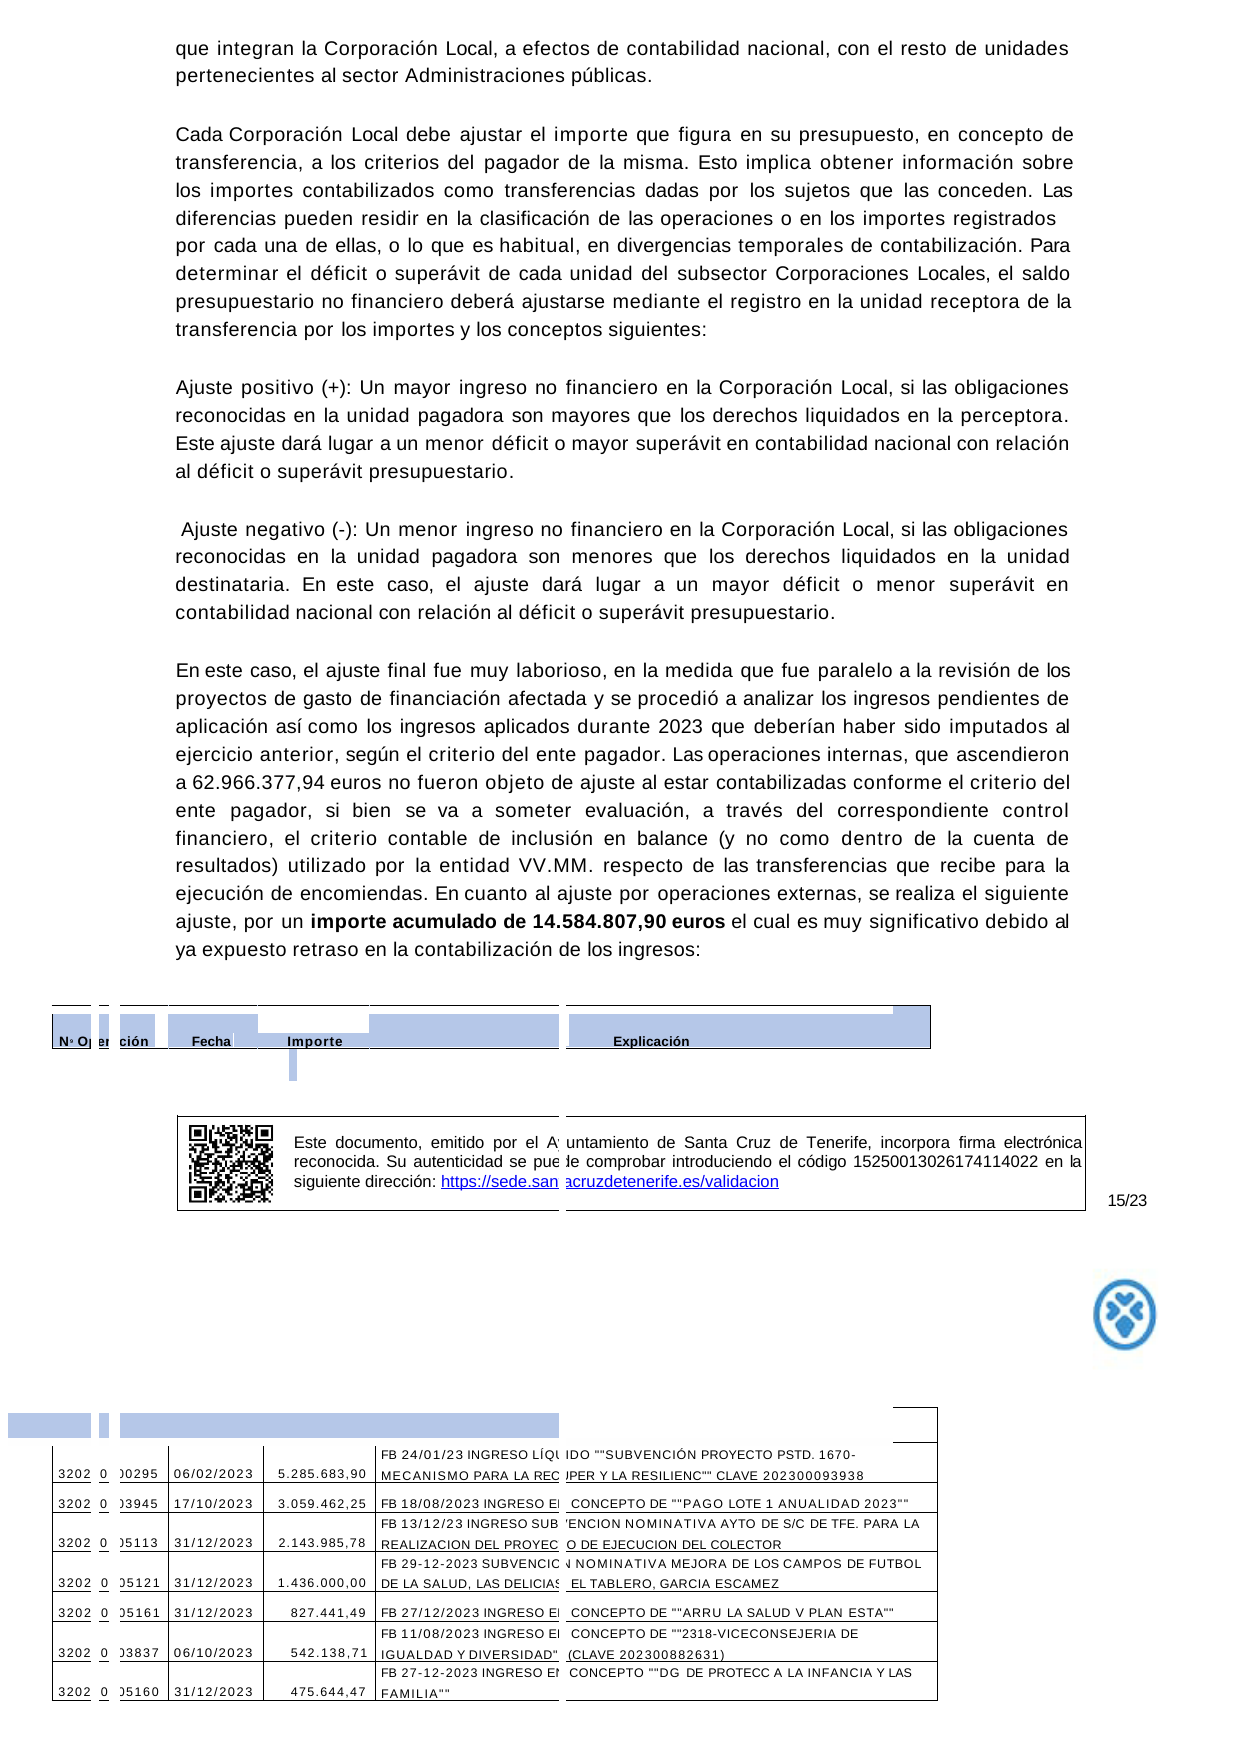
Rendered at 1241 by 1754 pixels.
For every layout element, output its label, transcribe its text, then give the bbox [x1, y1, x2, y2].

table_cell [234, 1033, 257, 1047]
table_header [569, 1006, 930, 1033]
table_cell FB 11/08/2023 INGRESO EN CONCEPTO DE ""2318-VICECONSEJERIA DE IGUALDAD Y DIVERSIDAD"" (CLAVE 202300882631) [376, 1622, 559, 1661]
table_cell 320230000295 [120, 1446, 168, 1482]
table_cell [692, 1033, 930, 1047]
table_cell [169, 1033, 192, 1047]
text que integran la Corporación Local, a efectos de contabilidad nacional, con el resto de unidades pertenecientes al sector Administraciones públicas. [175, 33, 1071, 88]
table_cell FB 18/08/2023 INGRESO EN CONCEPTO DE ""PAGO LOTE 1 ANUALIDAD 2023"" [566, 1483, 937, 1512]
table_cell FB 29-12-2023 SUBVENCION NOMINATIVA MEJORA DE LOS CAMPOS DE FUTBOL DE LA SALUD, LAS DELICIAS, EL TABLERO, GARCIA ESCAMEZ [376, 1552, 559, 1591]
table_header [566, 1408, 937, 1442]
table_cell N9 Operación [120, 1033, 155, 1047]
table_cell Importe [287, 1033, 345, 1047]
table_cell 320230000295 [99, 1446, 109, 1482]
text Ajuste positivo (+): Un mayor ingreso no financiero en la Corporación Local, si las obligaciones reconocidas en la unidad pagadora son mayores que los derechos liquidados en la perceptora. Este ajuste dará lugar a un menor déficit o mayor superávit en contabilidad nacional con relación al déficit o superávit presupuestario. [175, 372, 1071, 484]
table_cell FB 27-12-2023 INGRESO EN CONCEPTO ""DG DE PROTECC A LA INFANCIA Y LAS FAMILIA"" [566, 1662, 937, 1700]
table_cell 2.143.985,78 [264, 1513, 375, 1551]
table_cell 320230005113 [99, 1513, 109, 1551]
table_cell 320230005113 [53, 1513, 91, 1551]
text por cada una de ellas, o lo que es habitual, en divergencias temporales de contabilización. Para determinar el déficit o superávit de cada unidad del subsector Corporaciones Locales, el saldo presupuestario no financiero deberá ajustarse mediante el registro en la unidad receptora de la transferencia por los importes y los conceptos siguientes: [175, 231, 1072, 342]
table_header [370, 1014, 559, 1033]
table_cell 320230005121 [99, 1552, 109, 1591]
table_cell 5.285.683,90 [264, 1446, 375, 1482]
table_cell 827.441,49 [264, 1592, 375, 1621]
table_cell 1.436.000,00 [264, 1552, 375, 1591]
table_cell FB 13/12/23 INGRESO SUBVENCION NOMINATIVA AYTO DE S/C DE TFE. PARA LA REALIZACION DEL PROYECTO DE EJECUCION DEL COLECTOR [376, 1513, 559, 1551]
table_cell 542.138,71 [264, 1622, 375, 1661]
table_cell FB 29-12-2023 SUBVENCION NOMINATIVA MEJORA DE LOS CAMPOS DE FUTBOL DE LA SALUD, LAS DELICIAS, EL TABLERO, GARCIA ESCAMEZ [566, 1552, 937, 1591]
table_cell 320230005161 [99, 1592, 109, 1621]
table_header [155, 1014, 168, 1047]
table_cell 320230003945 [53, 1483, 91, 1512]
table_cell FB 24/01/23 INGRESO LÍQUIDO ""SUBVENCIÓN PROYECTO PSTD. 1670- MECANISMO PARA LA RECUPER Y LA RESILIENC"" CLAVE 202300093938 [566, 1443, 937, 1482]
table_cell 320230005113 [120, 1513, 168, 1551]
table_header [53, 1014, 88, 1033]
table_cell Fecha [192, 1033, 233, 1047]
table_cell 3.059.462,25 [264, 1483, 375, 1512]
table_header [99, 1014, 109, 1033]
table_header [120, 1014, 155, 1033]
table_cell FB 24/01/23 INGRESO LÍQUIDO ""SUBVENCIÓN PROYECTO PSTD. 1670- MECANISMO PARA LA RECUPER Y LA RESILIENC"" CLAVE 202300093938 [376, 1446, 559, 1482]
text 15/23 [1107, 1192, 1188, 1210]
text Este documento, emitido por el Ayuntamiento de Santa Cruz de Tenerife, incorpora firma electrónica reconocida. Su autenticidad se puede comprobar introduciendo el código 15250013026174114022 en la siguiente dirección: https://sede.santacruzdetenerife.es/validacion [566, 1133, 1083, 1191]
table_cell 320230003945 [99, 1483, 109, 1512]
table_cell 320230003945 [120, 1483, 168, 1512]
table_cell 320230003837 [53, 1622, 91, 1661]
table_cell 31/12/2023 [169, 1592, 263, 1621]
table_cell 320230005160 [53, 1662, 91, 1700]
text Ajuste negativo (-): Un menor ingreso no financiero en la Corporación Local, si las obligaciones reconocidas en la unidad pagadora son menores que los derechos liquidados en la unidad destinataria. En este caso, el ajuste dará lugar a un mayor déficit o menor superávit en contabilidad nacional con relación al déficit o superávit presupuestario. [175, 514, 1071, 625]
table_cell FB 27-12-2023 INGRESO EN CONCEPTO ""DG DE PROTECC A LA INFANCIA Y LAS FAMILIA"" [376, 1662, 559, 1700]
table_cell 320230005121 [53, 1552, 91, 1591]
table_cell [345, 1033, 369, 1047]
text En este caso, el ajuste final fue muy laborioso, en la medida que fue paralelo a la revisión de los proyectos de gasto de financiación afectada y se procedió a analizar los ingresos pendientes de aplicación así como los ingresos aplicados durante 2023 que deberían haber sido imputados al ejercicio anterior, según el criterio del ente pagador. Las operaciones internas, que ascendieron a 62.966.377,94 euros no fueron objeto de ajuste al estar contabilizadas conforme el criterio del ente pagador, si bien se va a someter evaluación, a través del correspondiente control financiero, el criterio contable de inclusión en balance (y no como dentro de la cuenta de resultados) utilizado por la entidad VV.MM. respecto de las transferencias que recibe para la ejecución de encomiendas. En cuanto al ajuste por operaciones externas, se realiza el siguiente ajuste, por un importe acumulado de 14.584.807,90 euros el cual es muy significativo debido al ya expuesto retraso en la contabilización de los ingresos: [175, 655, 1071, 962]
table_cell [258, 1033, 287, 1047]
table_cell 06/02/2023 [169, 1446, 263, 1482]
table_cell 31/12/2023 [169, 1552, 263, 1591]
table_cell FB 11/08/2023 INGRESO EN CONCEPTO DE ""2318-VICECONSEJERIA DE IGUALDAD Y DIVERSIDAD"" (CLAVE 202300882631) [566, 1622, 937, 1661]
table_cell Explicación [613, 1033, 692, 1047]
table_cell N9 Operación [53, 1033, 89, 1047]
table_header [258, 1014, 369, 1033]
table_cell 17/10/2023 [169, 1483, 263, 1512]
text Cada Corporación Local debe ajustar el importe que figura en su presupuesto, en concepto de transferencia, a los criterios del pagador de la misma. Esto implica obtener información sobre los importes contabilizados como transferencias dadas por los sujetos que las conceden. Las diferencias pueden residir en la clasificación de las operaciones o en los importes registrados [175, 119, 1074, 231]
table_cell 475.644,47 [264, 1662, 375, 1700]
table_cell 320230005160 [99, 1662, 109, 1700]
table_cell 31/12/2023 [169, 1513, 263, 1551]
table_cell 320230003837 [99, 1622, 109, 1661]
table_cell 320230003837 [120, 1622, 168, 1661]
table_cell 320230005161 [120, 1592, 168, 1621]
table_cell FB 27/12/2023 INGRESO EN CONCEPTO DE ""ARRU LA SALUD V PLAN ESTA"" [566, 1592, 937, 1621]
table_header [169, 1014, 257, 1033]
table_cell FB 18/08/2023 INGRESO EN CONCEPTO DE ""PAGO LOTE 1 ANUALIDAD 2023"" [376, 1483, 559, 1512]
table_cell 06/10/2023 [169, 1622, 263, 1661]
table_cell 320230005161 [53, 1592, 91, 1621]
table_cell 31/12/2023 [169, 1662, 263, 1700]
table_cell 320230000295 [53, 1446, 91, 1482]
table_cell FB 13/12/23 INGRESO SUBVENCION NOMINATIVA AYTO DE S/C DE TFE. PARA LA REALIZACION DEL PROYECTO DE EJECUCION DEL COLECTOR [566, 1513, 937, 1551]
table_cell 320230005160 [120, 1662, 168, 1700]
text Este documento, emitido por el Ayuntamiento de Santa Cruz de Tenerife, incorpora firma electrónica reconocida. Su autenticidad se puede comprobar introduciendo el código 15250013026174114022 en la siguiente dirección: https://sede.santacruzdetenerife.es/validacion [293, 1133, 559, 1191]
table_cell FB 27/12/2023 INGRESO EN CONCEPTO DE ""ARRU LA SALUD V PLAN ESTA"" [376, 1592, 559, 1621]
table_cell 320230005121 [120, 1552, 168, 1591]
table_cell [566, 1033, 613, 1047]
table_cell [370, 1033, 559, 1047]
